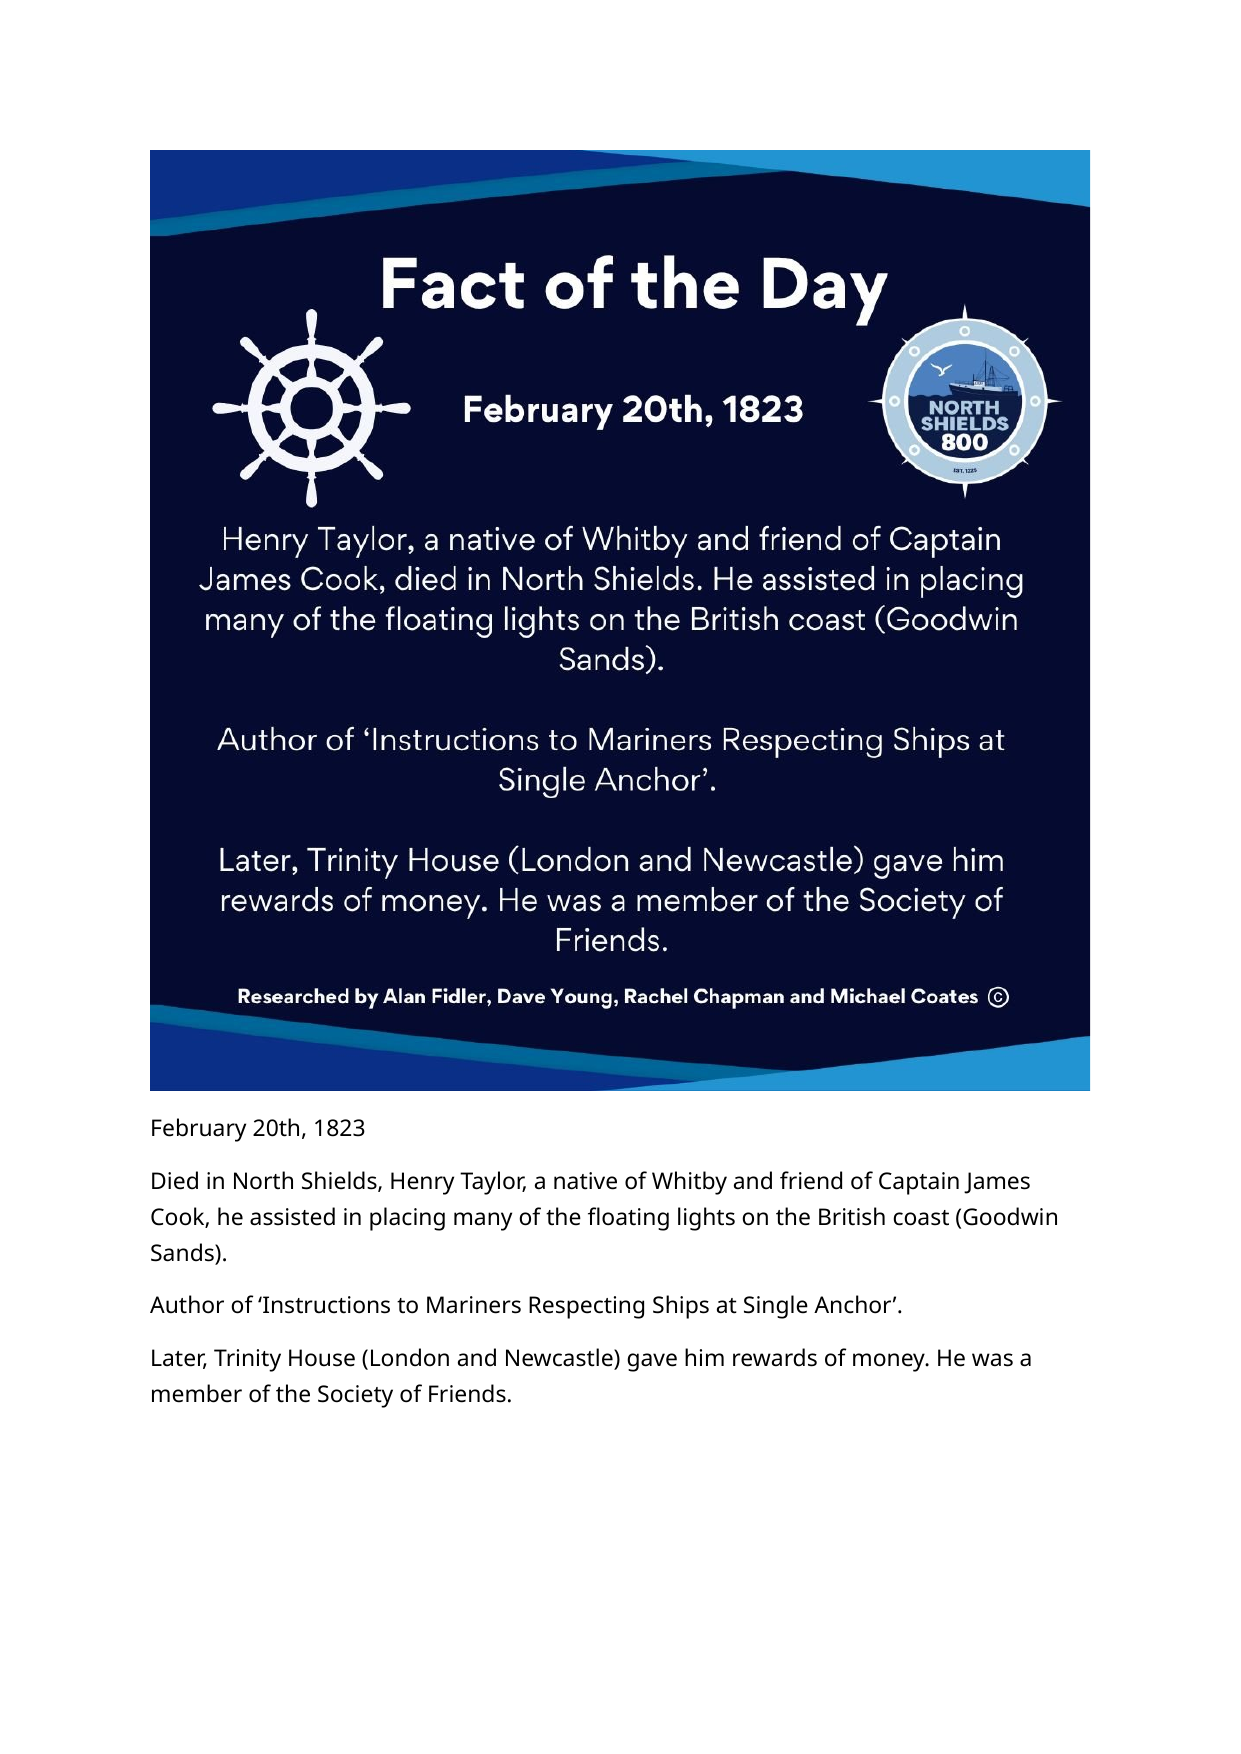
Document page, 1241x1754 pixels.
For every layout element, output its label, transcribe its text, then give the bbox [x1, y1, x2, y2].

text Died in North Shields, Henry Taylor, a native of Whitby and friend of Captain James Cook, he assisted in placing many of the floating lights on the British coast (Goodwin Sands). [150, 1164, 1090, 1268]
text Later, Trinity House (London and Newcastle) gave him rewards of money. He was a member of the Society of Friends. [150, 1342, 1090, 1409]
text Author of ‘Instructions to Mariners Respecting Ships at Single Anchor’. [150, 1289, 1090, 1320]
text February 20th, 1823 [150, 1112, 1090, 1143]
